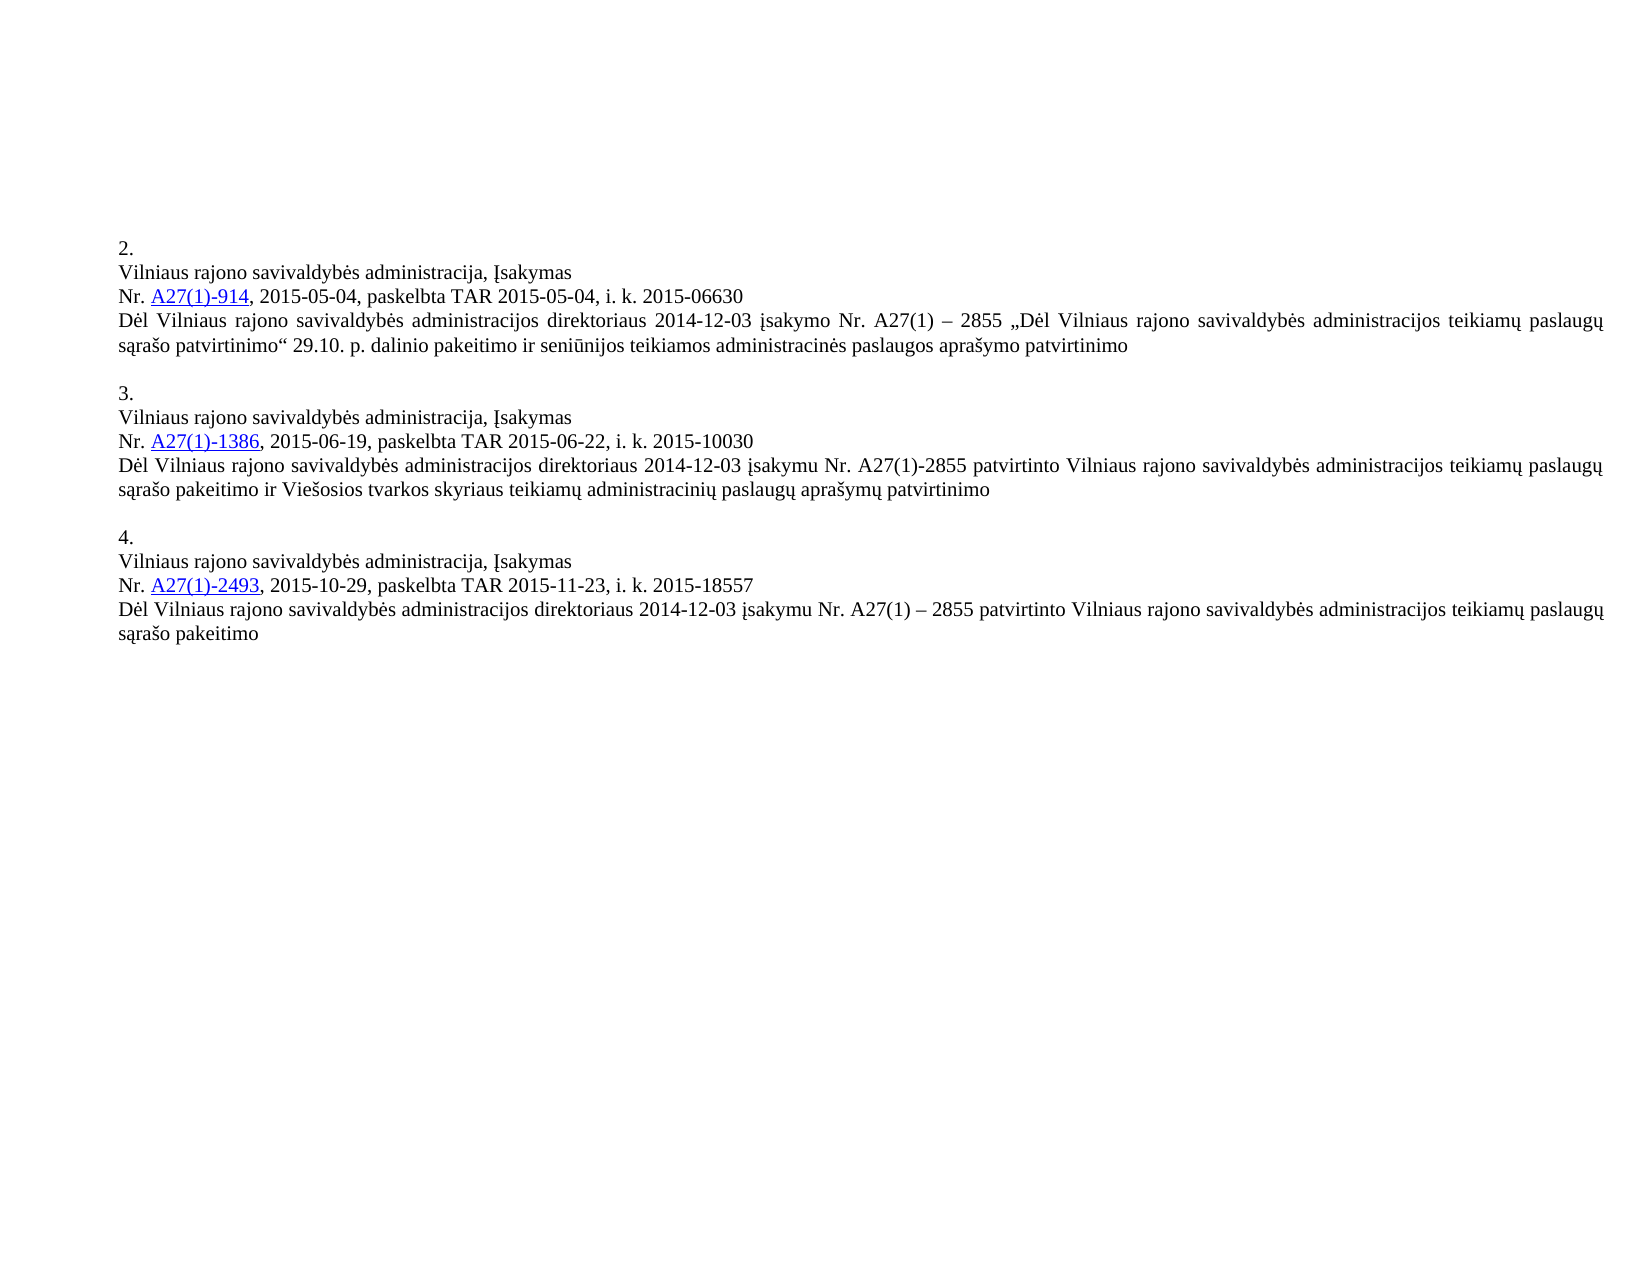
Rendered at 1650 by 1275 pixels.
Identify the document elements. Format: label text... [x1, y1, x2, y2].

text 3. [118, 381, 1606, 405]
text 4. [118, 525, 1606, 549]
text Dėl Vilniaus rajono savivaldybės administracijos direktoriaus 2014-12-03 įsakymo Nr. A27(1) – 2855 „Dėl Vilniaus rajono savivaldybės administracijos teikiamų paslaugų sąrašo patvirtinimo“ 29.10. p. dalinio pakeitimo ir seniūnijos teikiamos administracinės paslaugos aprašymo patvirtinimo [118, 308, 1606, 357]
text Dėl Vilniaus rajono savivaldybės administracijos direktoriaus 2014-12-03 įsakymu Nr. A27(1)-2855 patvirtinto Vilniaus rajono savivaldybės administracijos teikiamų paslaugų sąrašo pakeitimo ir Viešosios tvarkos skyriaus teikiamų administracinių paslaugų aprašymų patvirtinimo [118, 453, 1606, 501]
text Nr. A27(1)-2493, 2015-10-29, paskelbta TAR 2015-11-23, i. k. 2015-18557 [118, 573, 1606, 597]
text Vilniaus rajono savivaldybės administracija, Įsakymas [118, 405, 1606, 429]
text Dėl Vilniaus rajono savivaldybės administracijos direktoriaus 2014-12-03 įsakymu Nr. A27(1) – 2855 patvirtinto Vilniaus rajono savivaldybės administracijos teikiamų paslaugų sąrašo pakeitimo [118, 597, 1606, 645]
text 2. [118, 236, 1606, 260]
text Nr. A27(1)-1386, 2015-06-19, paskelbta TAR 2015-06-22, i. k. 2015-10030 [118, 429, 1606, 453]
text Vilniaus rajono savivaldybės administracija, Įsakymas [118, 549, 1606, 573]
text Nr. A27(1)-914, 2015-05-04, paskelbta TAR 2015-05-04, i. k. 2015-06630 [118, 284, 1606, 308]
text Vilniaus rajono savivaldybės administracija, Įsakymas [118, 260, 1606, 284]
